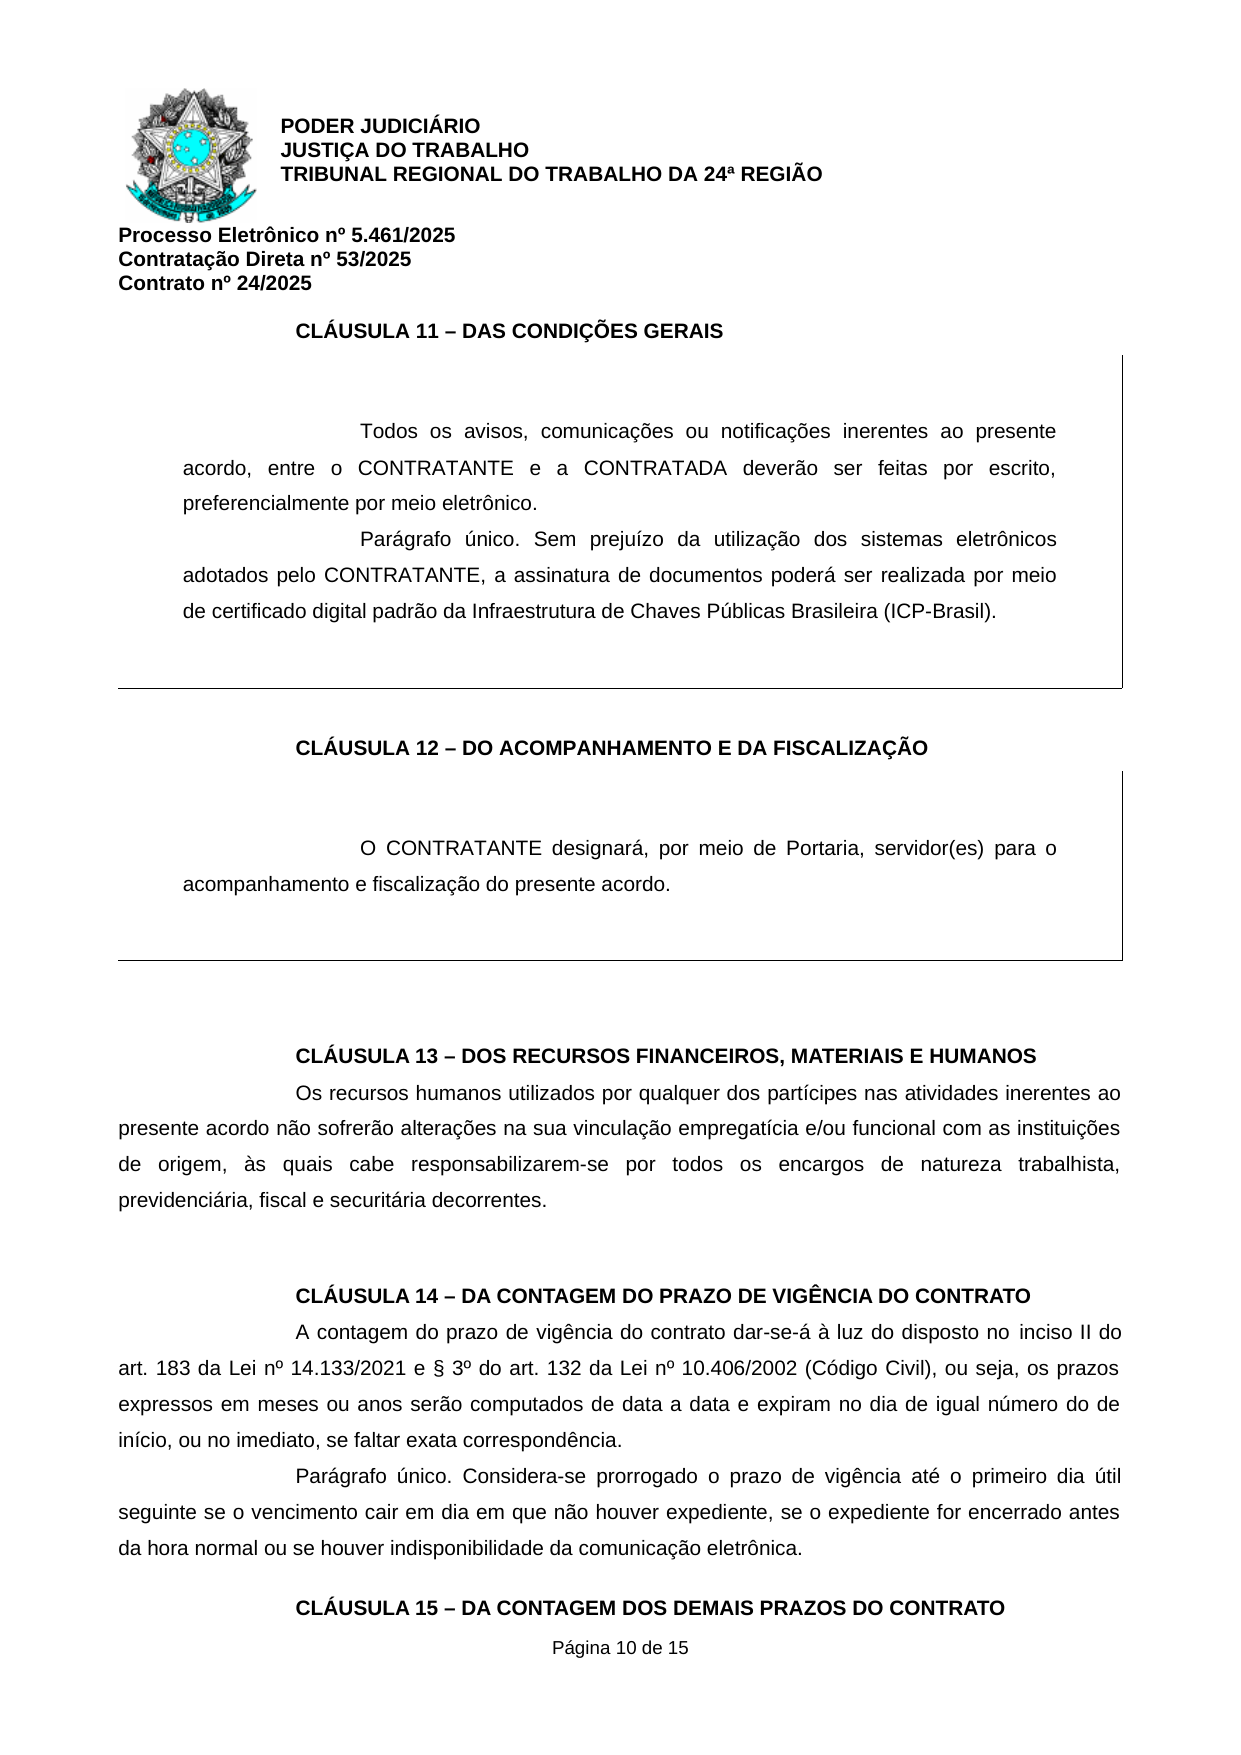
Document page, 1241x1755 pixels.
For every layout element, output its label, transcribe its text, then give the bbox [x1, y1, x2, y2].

text CLÁUSULA 13 – DOS RECURSOS FINANCEIROS, MATERIAIS E HUMANOS [118, 1044, 1122, 1068]
subtitle CLÁUSULA 11 – DAS CONDIÇÕES GERAIS [118, 319, 1122, 343]
subtitle Parágrafo único. Considera-se prorrogado o prazo de vigência até o primeiro dia útil seguinte se o vencimento cair em dia em que não houver expediente, se o expediente for encerrado antes da hora normal ou se houver indisponibilidade da comunicação eletrônica. [118, 1464, 1122, 1559]
text O CONTRATANTE designará, por meio de Portaria, servidor(es) para o acompanhamento e fiscalização do presente acordo. [118, 771, 1122, 960]
text CLÁUSULA 14 – DA CONTAGEM DO PRAZO DE VIGÊNCIA DO CONTRATO [118, 1284, 1122, 1308]
text Todos os avisos, comunicações ou notificações inerentes ao presente acordo, entre o CONTRATANTE e a CONTRATADA deverão ser feitas por escrito, preferencialmente por meio eletrônico. [118, 355, 1122, 463]
subtitle Os recursos humanos utilizados por qualquer dos partícipes nas atividades inerentes ao presente acordo não sofrerão alterações na sua vinculação empregatícia e/ou funcional com as instituições de origem, às quais cabe responsabilizarem-se por todos os encargos de natureza trabalhista, previdenciária, fiscal e securitária decorrentes. [118, 1080, 1122, 1212]
text CLÁUSULA 15 – DA CONTAGEM DOS DEMAIS PRAZOS DO CONTRATO [118, 1595, 1122, 1619]
subtitle A contagem do prazo de vigência do contrato dar-se-á à luz do disposto no inciso II do art. 183 da Lei nº 14.133/2021 e § 3º do art. 132 da Lei nº 10.406/2002 (Código Civil), ou seja, os prazos expressos em meses ou anos serão computados de data a data e expiram no dia de igual número do de início, ou no imediato, se faltar exata correspondência. [118, 1320, 1122, 1452]
text Parágrafo único. Sem prejuízo da utilização dos sistemas eletrônicos adotados pelo CONTRATANTE, a assinatura de documentos poderá ser realizada por meio de certificado digital padrão da Infraestrutura de Chaves Públicas Brasileira (ICP-Brasil). [118, 463, 1122, 688]
text CLÁUSULA 12 – DO ACOMPANHAMENTO E DA FISCALIZAÇÃO [118, 736, 1122, 759]
